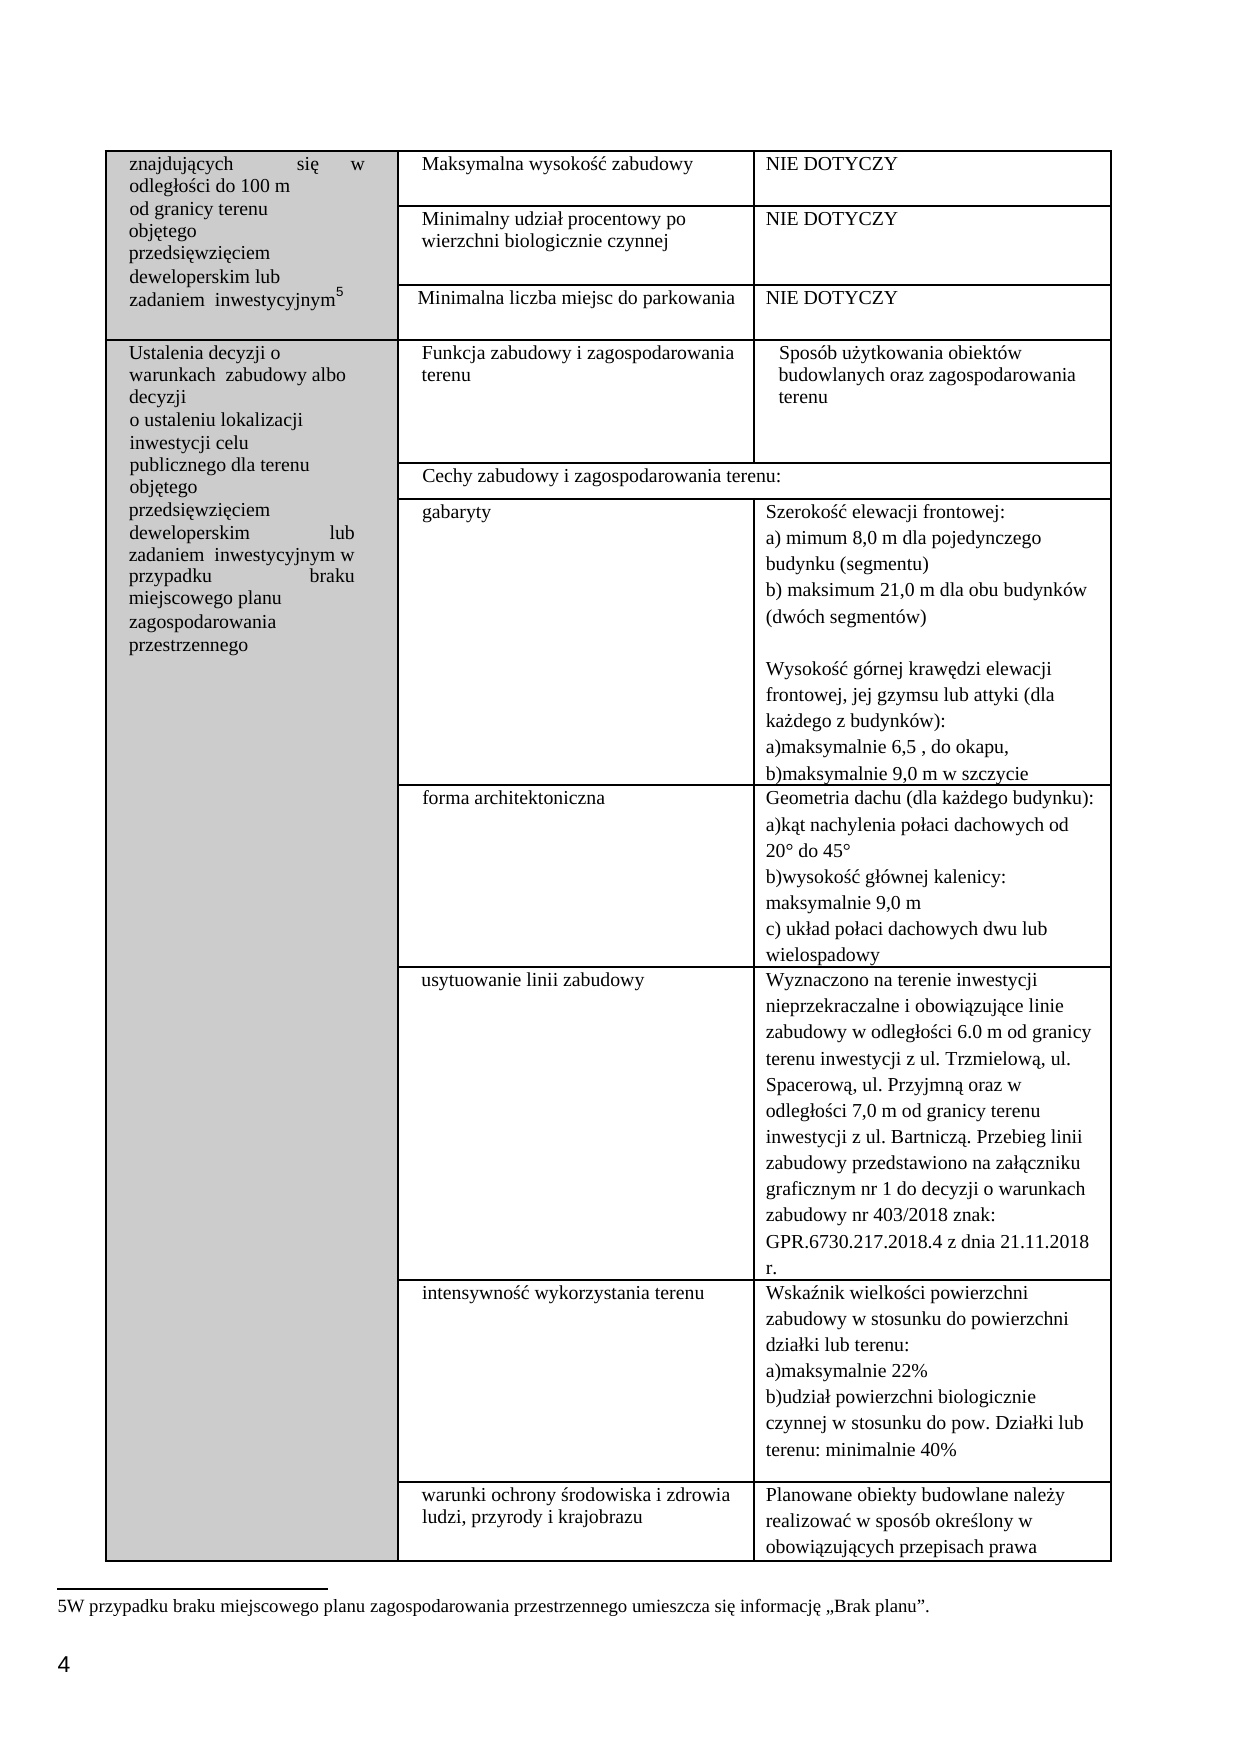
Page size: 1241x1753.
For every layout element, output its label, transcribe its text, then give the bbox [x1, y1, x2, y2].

table_cell NIE DOTYCZY [755, 207, 1110, 284]
table_cell NIE DOTYCZY [755, 152, 1110, 205]
table_cell Wskaźnik wielkości powierzchni zabudowy w stosunku do powierzchni działki lub terenu: a)maksymalnie 22% b)udział powierzchni biologicznie czynnej w stosunku do pow. Działki lub terenu: minimalnie 40% [755, 1281, 1110, 1481]
table_cell znajdujących się w odległości do 100 m od granicy terenu objętego przedsięwzięciem deweloperskim lub zadaniem inwestycyjnym [107, 152, 397, 339]
table_cell Funkcja zabudowy i zagospodarowania terenu [399, 341, 753, 462]
table_cell gabaryty [399, 500, 753, 784]
table_cell Minimalny udział procentowy po wierzchni biologicznie czynnej [399, 207, 753, 284]
table_cell Minimalna liczba miejsc do parkowania [399, 286, 753, 339]
table_cell Ustalenia decyzji o warunkach zabudowy albo decyzji o ustaleniu lokalizacji inwestycji celu publicznego dla terenu objętego przedsięwzięciem deweloperskim lub zadaniem inwestycyjnym w przypadku braku miejscowego planu zagospodarowania przestrzennego [107, 341, 397, 1560]
table_cell forma architektoniczna [399, 786, 753, 966]
table_cell Wyznaczono na terenie inwestycji nieprzekraczalne i obowiązujące linie zabudowy w odległości 6.0 m od granicy terenu inwestycji z ul. Trzmielową, ul. Spacerową, ul. Przyjmną oraz w odległości 7,0 m od granicy terenu inwestycji z ul. Bartniczą. Przebieg linii zabudowy przedstawiono na załączniku graficznym nr 1 do decyzji o warunkach zabudowy nr 403/2018 znak: GPR.6730.217.2018.4 z dnia 21.11.2018 r. [755, 968, 1110, 1278]
table_cell Cechy zabudowy i zagospodarowania terenu: [399, 464, 1110, 498]
table_cell Szerokość elewacji frontowej: a) mimum 8,0 m dla pojedynczego budynku (segmentu) b) maksimum 21,0 m dla obu budynków (dwóch segmentów) Wysokość górnej krawędzi elewacji frontowej, jej gzymsu lub attyki (dla każdego z budynków): a)maksymalnie 6,5 , do okapu, b)maksymalnie 9,0 m w szczycie [755, 500, 1110, 784]
table_cell NIE DOTYCZY [755, 286, 1110, 339]
table_cell usytuowanie linii zabudowy [399, 968, 753, 1278]
table_cell Planowane obiekty budowlane należy realizować w sposób określony w obowiązujących przepisach prawa [755, 1483, 1110, 1560]
table_cell Maksymalna wysokość zabudowy [399, 152, 753, 205]
table_cell Geometria dachu (dla każdego budynku): a)kąt nachylenia połaci dachowych od 20° do 45° b)wysokość głównej kalenicy: maksymalnie 9,0 m c) układ połaci dachowych dwu lub wielospadowy [755, 786, 1110, 966]
table_cell Sposób użytkowania obiektów budowlanych oraz zagospodarowania terenu [755, 341, 1110, 462]
table_cell intensywność wykorzystania terenu [399, 1281, 753, 1481]
table_cell warunki ochrony środowiska i zdrowia ludzi, przyrody i krajobrazu [399, 1483, 753, 1560]
